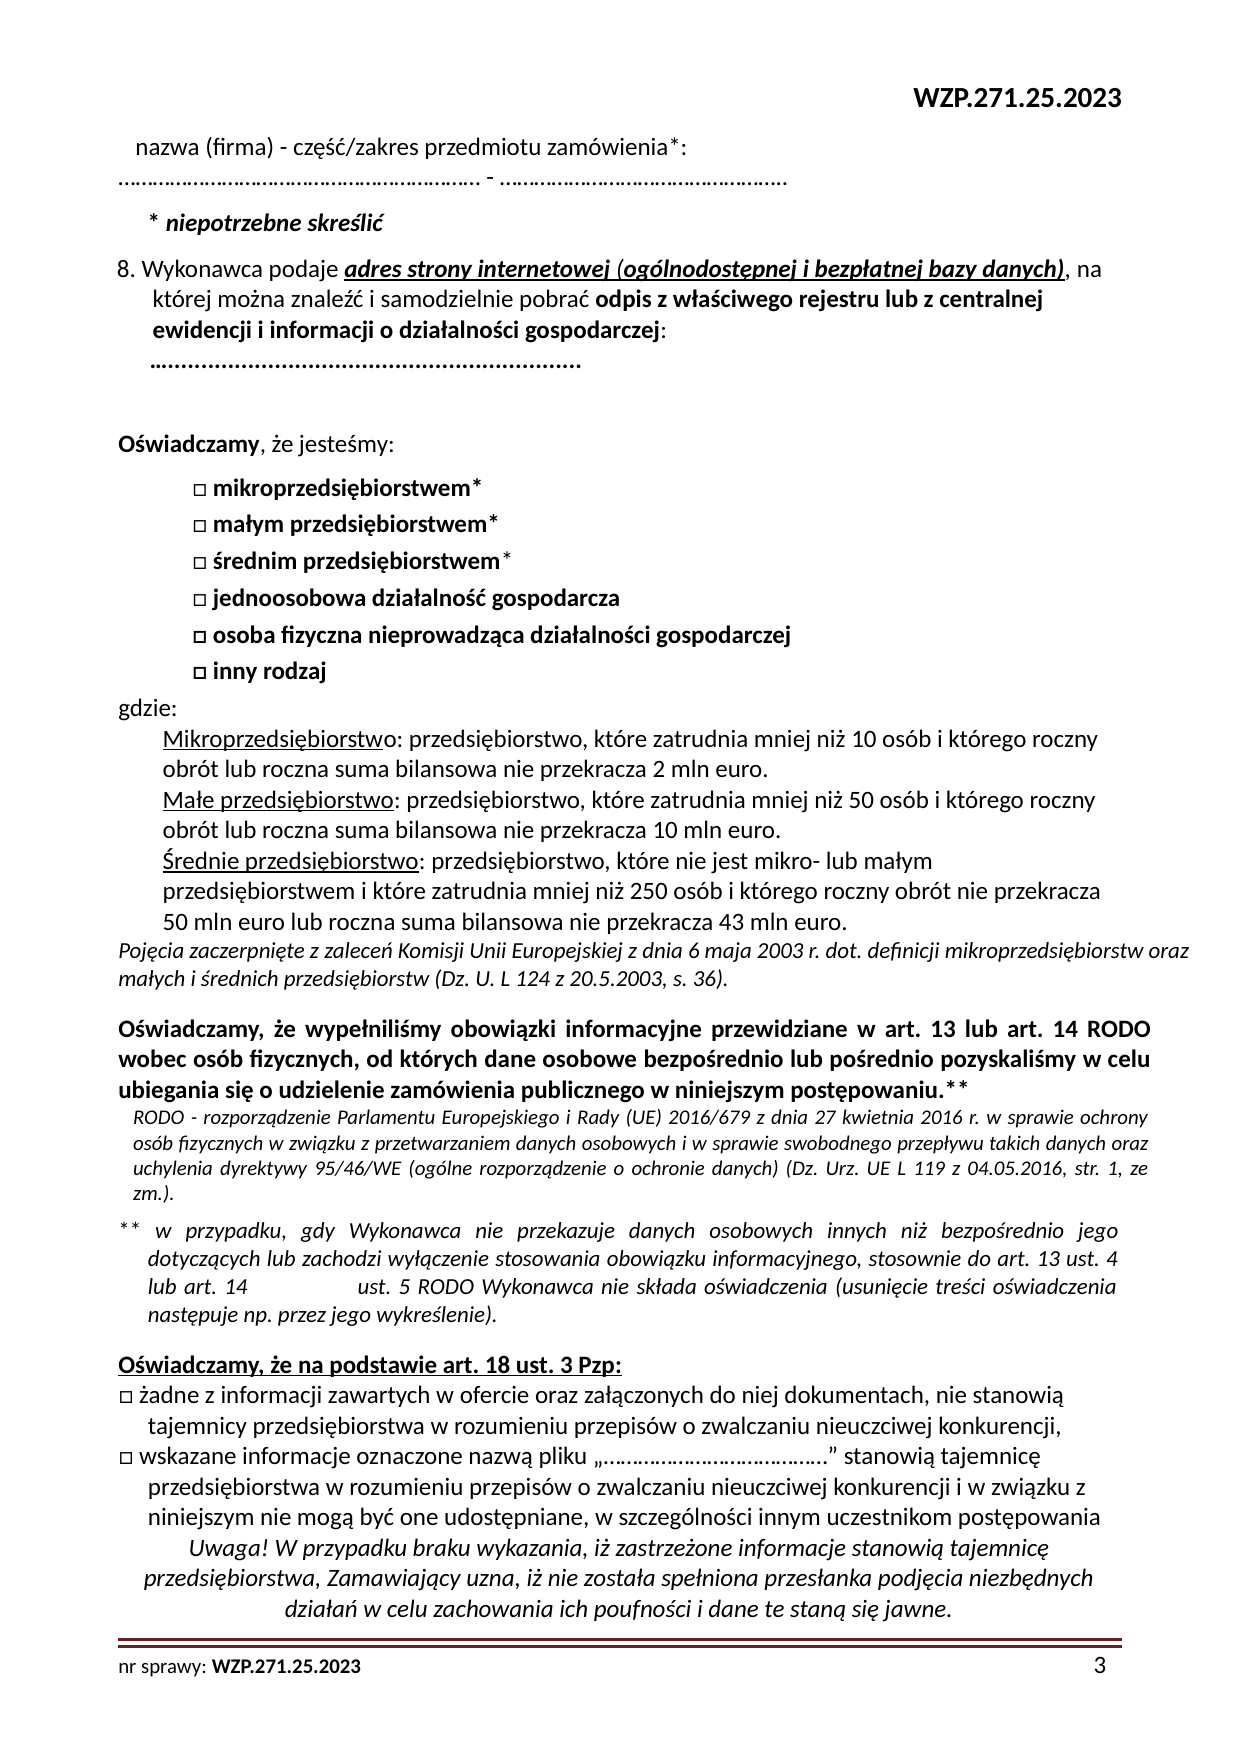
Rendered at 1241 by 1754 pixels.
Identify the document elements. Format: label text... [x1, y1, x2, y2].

text □ średnim przedsiębiorstwem* [192, 545, 1122, 576]
text □ wskazane informacje oznaczone nazwą pliku „…………………………………” stanowią tajemnicę przedsiębiorstwa w rozumieniu przepisów o zwalczaniu nieuczciwej konkurencji i w związku z niniejszym nie mogą być one udostępniane, w szczególności innym uczestnikom postępowania [118, 1440, 1152, 1532]
text 8. Wykonawca podaje adres strony internetowej (ogólnodostępnej i bezpłatnej bazy danych), na której można znaleźć i samodzielnie pobrać odpis z właściwego rejestru lub z centralnej ewidencji i informacji o działalności gospodarczej: [117, 253, 1122, 345]
text □ małym przedsiębiorstwem* [192, 508, 1122, 539]
text nazwa (firma) - część/zakres przedmiotu zamówienia*: [118, 131, 1122, 161]
text ** w przypadku, gdy Wykonawca nie przekazuje danych osobowych innych niż bezpośrednio jego dotyczących lub zachodzi wyłączenie stosowania obowiązku informacyjnego, stosownie do art. 13 ust. 4 lub art. 14 ust. 5 RODO Wykonawca nie składa oświadczenia (usunięcie treści oświadczenia następuje np. przez jego wykreślenie). [118, 1216, 1122, 1328]
text ….............................................................. [149, 345, 1122, 375]
text Oświadczamy, że wypełniliśmy obowiązki informacyjne przewidziane w art. 13 lub art. 14 RODO wobec osób fizycznych, od których dane osobowe bezpośrednio lub pośrednio pozyskaliśmy w celu ubiegania się o udzielenie zamówienia publicznego w niniejszym postępowaniu.** [118, 1013, 1152, 1104]
text RODO - rozporządzenie Parlamentu Europejskiego i Rady (UE) 2016/679 z dnia 27 kwietnia 2016 r. w sprawie ochrony osób fizycznych w związku z przetwarzaniem danych osobowych i w sprawie swobodnego przepływu takich danych oraz uchylenia dyrektywy 95/46/WE (ogólne rozporządzenie o ochronie danych) (Dz. Urz. UE L 119 z 04.05.2016, str. 1, ze zm.). [133, 1104, 1152, 1206]
text Oświadczamy, że jesteśmy: [118, 429, 1122, 459]
text Mikroprzedsiębiorstwo: przedsiębiorstwo, które zatrudnia mniej niż 10 osób i którego roczny obrót lub roczna suma bilansowa nie przekracza 2 mln euro. [162, 723, 1122, 784]
text Średnie przedsiębiorstwo: przedsiębiorstwo, które nie jest mikro- lub małym przedsiębiorstwem i które zatrudnia mniej niż 250 osób i którego roczny obrót nie przekracza 50 mln euro lub roczna suma bilansowa nie przekracza 43 mln euro. [162, 845, 1122, 936]
text ……………………………………………………… - ………………………………………….. [118, 161, 1122, 192]
text □ osoba fizyczna nieprowadząca działalności gospodarczej [192, 619, 1122, 649]
text Oświadczamy, że na podstawie art. 18 ust. 3 Pzp: [118, 1349, 1122, 1379]
text Pojęcia zaczerpnięte z zaleceń Komisji Unii Europejskiej z dnia 6 maja 2003 r. dot. definicji mikroprzedsiębiorstw oraz małych i średnich przedsiębiorstw (Dz. U. L 124 z 20.5.2003, s. 36). [118, 936, 1196, 992]
text □ mikroprzedsiębiorstwem* [192, 472, 1122, 502]
text gdzie: [118, 692, 1122, 723]
text □ jednoosobowa działalność gospodarcza [192, 582, 1122, 612]
text * niepotrzebne skreślić [147, 207, 1122, 238]
text □ inny rodzaj [192, 656, 1122, 686]
text Uwaga! W przypadku braku wykazania, iż zastrzeżone informacje stanowią tajemnicę przedsiębiorstwa, Zamawiający uzna, iż nie została spełniona przesłanka podjęcia niezbędnych działań w celu zachowania ich poufności i dane te staną się jawne. [118, 1532, 1122, 1623]
text □ żadne z informacji zawartych w ofercie oraz załączonych do niej dokumentach, nie stanowią tajemnicy przedsiębiorstwa w rozumieniu przepisów o zwalczaniu nieuczciwej konkurencji, [118, 1379, 1122, 1440]
text Małe przedsiębiorstwo: przedsiębiorstwo, które zatrudnia mniej niż 50 osób i którego roczny obrót lub roczna suma bilansowa nie przekracza 10 mln euro. [162, 784, 1122, 845]
